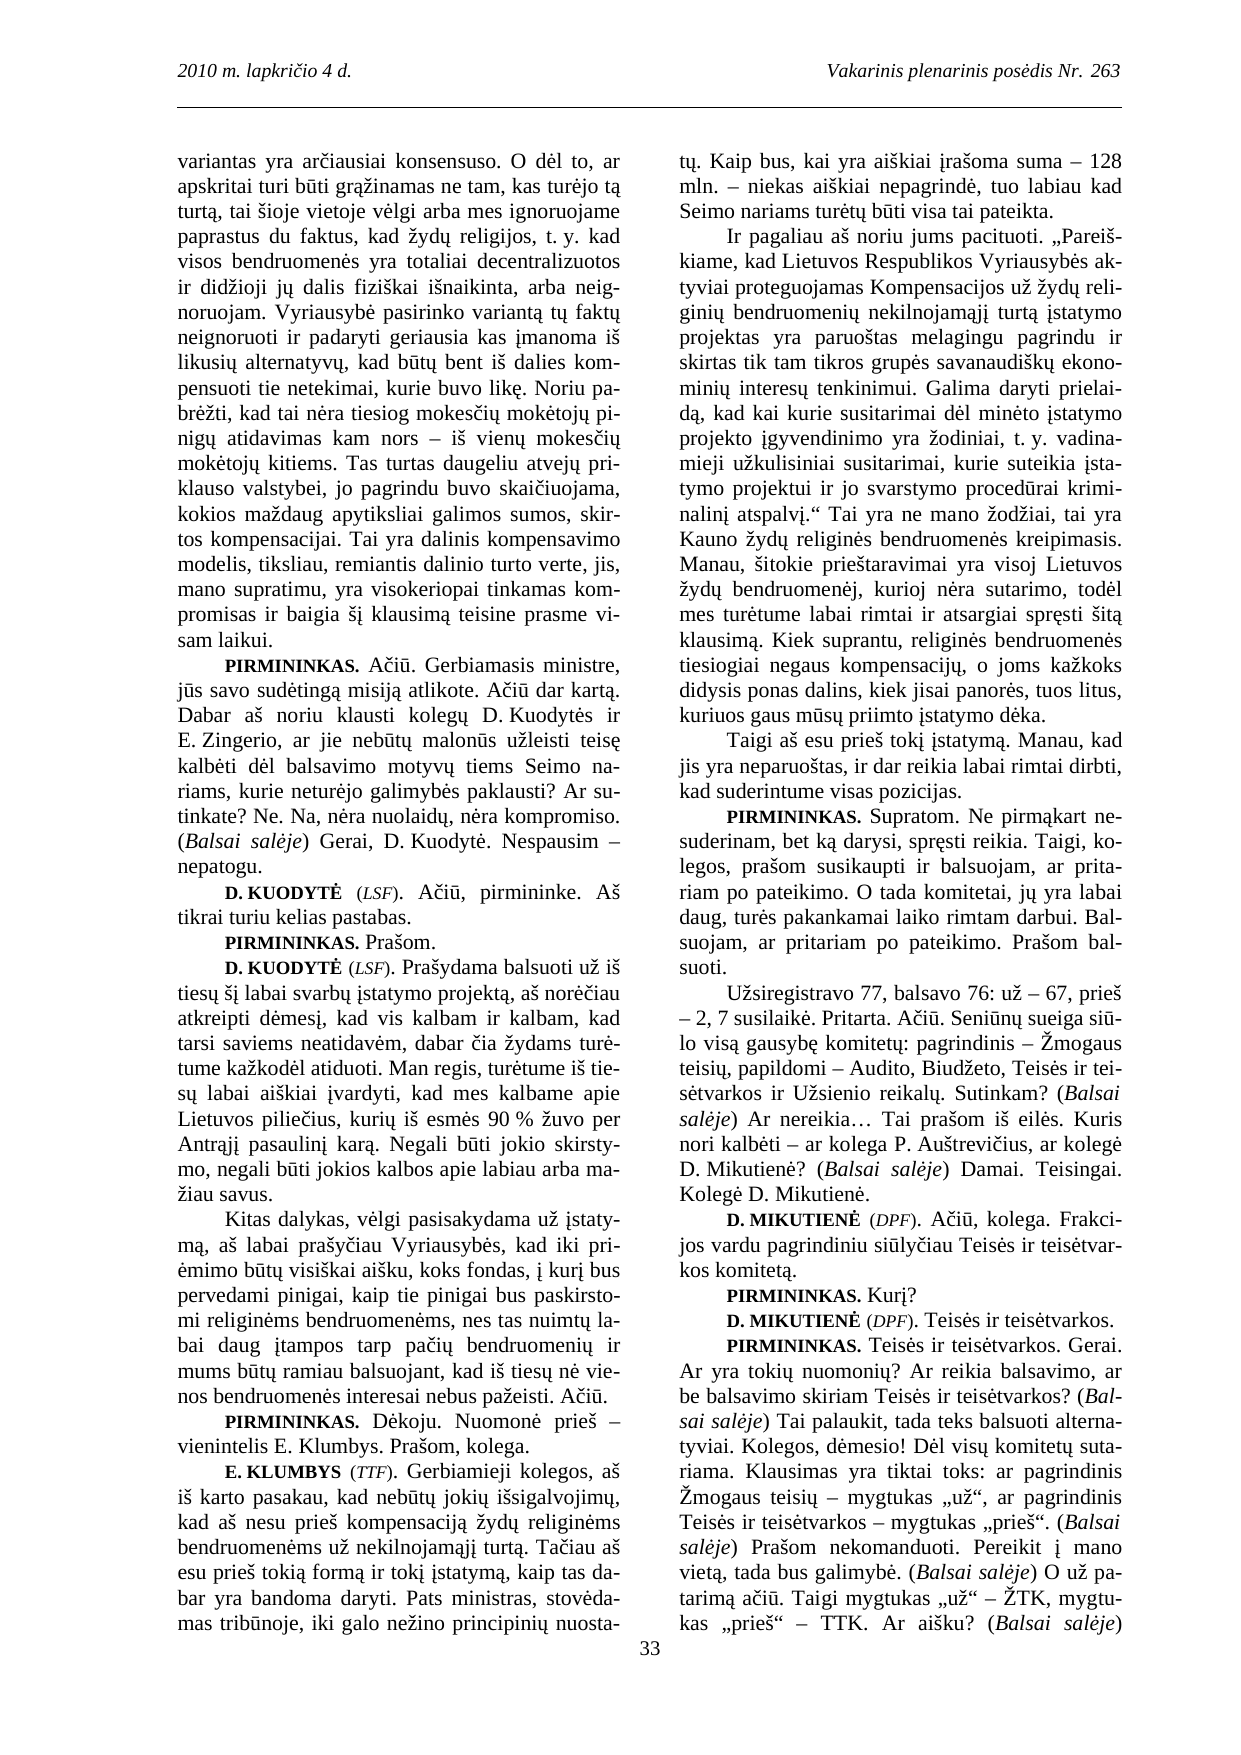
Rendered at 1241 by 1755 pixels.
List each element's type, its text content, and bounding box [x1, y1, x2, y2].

text PIRMININKAS. Dė­ko­ju. Nuo­mo­nė prieš – vie­nin­te­lis E. Klum­bys. Pra­šom, ko­le­ga. [177, 1408, 620, 1458]
text PIRMININKAS. Tei­sės ir tei­sėt­var­kos. Ge­rai. Ar yra to­kių nuo­mo­nių? Ar rei­kia bal­sa­vi­mo, ar be bal­sa­vi­mo ski­riam Tei­sės ir tei­sėt­var­kos? (Bal­sai sa­lė­je) Tai pa­lau­kit, ta­da teks bal­suo­ti al­ter­na­ty­viai. Ko­le­gos, dė­me­sio! Dėl vi­sų ko­mi­te­tų su­ta­ria­ma. Klau­si­mas yra tik­tai toks: ar pa­grin­di­nis Žmo­gaus tei­sių – myg­tu­kas „už“, ar pa­grin­di­nis Tei­sės ir tei­sėt­var­kos – myg­tu­kas „prieš“. (Bal­sai sa­lė­je) Pra­šom ne­ko­man­duo­ti. Per­ei­kit į ma­no vie­tą, ta­da bus ga­li­my­bė. (Bal­sai sa­lė­je) O už pa­ta­ri­mą ačiū. Tai­gi myg­tu­kas „už“ – ŽTK, myg­tu­kas „prieš“ – TTK. Ar aiš­ku? (Bal­sai sa­lė­je) [679, 1332, 1122, 1635]
text Ki­tas da­ly­kas, vėl­gi pa­si­sa­ky­da­ma už įsta­ty­mą, aš la­bai pra­šy­čiau Vy­riau­sy­bės, kad iki pri­ėmi­mo bū­tų vi­siš­kai aiš­ku, koks fon­das, į ku­rį bus per­ve­da­mi pi­ni­gai, kaip tie pi­ni­gai bus pa­skirs­to­mi re­li­gi­nėms ben­druo­me­nėms, nes tas nuim­tų la­bai daug įtam­pos tarp pa­čių ben­druo­me­nių ir mums bū­tų ra­miau bal­suo­jant, kad iš tie­sų nė vie­nos ben­druo­me­nės in­te­re­sai ne­bus pa­žeis­ti. Ačiū. [177, 1206, 620, 1408]
text Už­si­re­gist­ra­vo 77, bal­sa­vo 76: už – 67, prieš – 2, 7 su­si­lai­kė. Pri­tar­ta. Ačiū. Se­niū­nų su­ei­ga siū­lo vi­są gau­sy­bę ko­mi­te­tų: pa­grin­di­nis – Žmo­gaus tei­sių, pa­pil­do­mi – Au­di­to, Biu­dže­to, Tei­sės ir tei­sėt­var­kos ir Už­sie­nio rei­ka­lų. Su­tin­kam? (Bal­sai sa­lė­je) Ar ne­rei­kia… Tai pra­šom iš ei­lės. Ku­ris no­ri kal­bė­ti – ar ko­le­ga P. Aušt­re­vi­čius, ar ko­le­gė D. Mi­ku­tie­nė? (Bal­sai sa­lė­je) Da­mai. Tei­sin­gai. Ko­le­gė D. Mi­ku­tie­nė. [679, 979, 1122, 1206]
text D. KUODYTĖ (LSF). Pra­šy­da­ma bal­suo­ti už iš tie­sų šį la­bai svar­bų įsta­ty­mo pro­jek­tą, aš no­rė­čiau at­kreip­ti dė­me­sį, kad vis kal­bam ir kal­bam, kad tar­si sa­viems ne­ati­da­vėm, da­bar čia žy­dams tu­rė­tu­me kaž­ko­dėl ati­duo­ti. Man re­gis, tu­rė­tu­me iš tie­sų la­bai aiš­kiai įvar­dy­ti, kad mes kal­ba­me apie Lie­tu­vos pi­lie­čius, ku­rių iš es­mės 90 % žu­vo per Ant­rą­jį pa­sau­li­nį ka­rą. Ne­ga­li bū­ti jo­kio skirs­ty­mo, ne­ga­li bū­ti jo­kios kal­bos apie la­biau ar­ba ma­žiau sa­vus. [177, 954, 620, 1206]
text PIRMININKAS. Ačiū. Ger­bia­ma­sis mi­nist­re, jūs sa­vo su­dė­tin­gą mi­si­ją at­li­ko­te. Ačiū dar kar­tą. Da­bar aš no­riu klaus­ti ko­le­gų D. Kuo­dy­tės ir E. Zin­ge­rio, ar jie ne­bū­tų ma­lo­nūs už­leis­ti tei­sę kal­bė­ti dėl bal­sa­vi­mo mo­ty­vų tiems Sei­mo na­riams, ku­rie ne­tu­rė­jo ga­li­my­bės pa­klaus­ti? Ar su­tin­ka­te? Ne. Na, nė­ra nuo­lai­dų, nė­ra kom­pro­mi­so. (Bal­sai sa­lė­je) Ge­rai, D. Kuo­dy­tė. Ne­spau­sim – ne­pa­to­gu. [177, 652, 620, 879]
text tų. Kaip bus, kai yra aiš­kiai įra­šo­ma su­ma – 128 mln. – nie­kas aiš­kiai ne­pa­grin­dė, tuo la­biau kad Sei­mo na­riams tu­rė­tų bū­ti vi­sa tai pa­teik­ta. [679, 148, 1122, 223]
text D. MIKUTIENĖ (DPF). Ačiū, ko­le­ga. Frak­ci­jos var­du pa­grin­di­niu siū­ly­čiau Tei­sės ir tei­sėt­var­kos ko­mi­te­tą. [679, 1206, 1122, 1282]
text E. KLUMBYS (TTF). Ger­bia­mie­ji ko­le­gos, aš iš kar­to pa­sa­kau, kad ne­bū­tų jo­kių iš­si­gal­vo­ji­mų, kad aš ne­su prieš kom­pen­sa­ci­ją žy­dų re­li­gi­nėms ben­druo­me­nėms už ne­kil­no­ja­mą­jį tur­tą. Ta­čiau aš esu prieš to­kią for­mą ir to­kį įsta­ty­mą, kaip tas da­bar yra ban­do­ma da­ry­ti. Pats mi­nist­ras, sto­vė­da­mas tri­bū­no­je, iki ga­lo ne­ži­no prin­ci­pi­nių nuo­sta­ [177, 1458, 620, 1635]
text va­rian­tas yra ar­čiau­siai kon­sen­suso. O dėl to, ar ap­skri­tai tu­ri bū­ti grą­ži­na­mas ne tam, kas tu­rė­jo tą tur­tą, tai šio­je vie­to­je vėl­gi ar­ba mes ig­no­ruo­ja­me pa­pras­tus du fak­tus, kad žy­dų re­li­gi­jos, t. y. kad vi­sos ben­druo­me­nės yra to­ta­liai de­cen­tra­li­zuo­tos ir di­džio­ji jų da­lis fi­ziš­kai iš­nai­kin­ta, ar­ba ne­ig­noruo­jam. Vy­riau­sy­bė pa­si­rin­ko va­rian­tą tų fak­tų ne­ig­no­ruo­ti ir pa­da­ry­ti ge­riau­sia kas įma­no­ma iš li­ku­sių al­ter­na­ty­vų, kad bū­tų bent iš da­lies kom­pen­suo­ti tie ne­te­ki­mai, ku­rie bu­vo li­kę. No­riu pa­brėž­ti, kad tai nė­ra tie­siog mo­kes­čių mo­kė­to­jų pi­ni­gų ati­da­vi­mas kam nors – iš vie­nų mo­kes­čių mo­kė­to­jų ki­tiems. Tas tur­tas dau­ge­liu at­ve­jų pri­klau­so vals­ty­bei, jo pa­grin­du bu­vo skai­čiuo­ja­ma, ko­kios maž­daug apy­tiks­liai ga­li­mos su­mos, skir­tos kom­pen­sa­ci­jai. Tai yra da­li­nis kom­pen­sa­vi­mo mo­de­lis, tiks­liau, re­mian­tis da­li­nio tur­to ver­te, jis, ma­no su­pra­ti­mu, yra vi­so­ke­rio­pai tin­ka­mas kom­pro­mi­sas ir bai­gia šį klau­si­mą tei­si­ne pras­me vi­sam lai­kui. [177, 148, 620, 652]
text D. MIKUTIENĖ (DPF). Tei­sės ir tei­sėt­var­kos. [679, 1307, 1122, 1332]
text PIRMININKAS. Ku­rį? [679, 1282, 1122, 1307]
text Tai­gi aš esu prieš to­kį įsta­ty­mą. Ma­nau, kad jis yra ne­pa­ruoš­tas, ir dar rei­kia la­bai rim­tai dirb­ti, kad su­de­rin­tu­me vi­sas po­zi­ci­jas. [679, 727, 1122, 803]
text PIRMININKAS. Pra­šom. [177, 929, 620, 954]
text D. KUODYTĖ (LSF). Ačiū, pir­mi­nin­ke. Aš tik­rai tu­riu ke­lias pa­sta­bas. [177, 879, 620, 929]
text Ir pa­ga­liau aš no­riu jums pa­ci­tuo­ti. „Pa­reiš­kia­me, kad Lie­tu­vos Res­pub­li­kos Vy­riau­sy­bės ak­ty­viai pro­te­guo­ja­mas Kom­pen­sa­ci­jos už žy­dų re­li­gi­nių ben­druo­me­nių ne­kil­no­ja­mą­jį tur­tą įsta­ty­mo pro­jek­tas yra pa­ruoš­tas me­la­gin­gu pa­grin­du ir skir­tas tik tam tik­ros gru­pės sa­va­nau­diš­kų eko­no­mi­nių in­te­re­sų ten­ki­ni­mui. Ga­li­ma da­ry­ti prie­lai­dą, kad kai ku­rie su­si­ta­ri­mai dėl mi­nė­to įsta­ty­mo pro­jek­to įgy­ven­di­ni­mo yra žo­di­niai, t. y. va­di­na­mie­ji už­ku­li­si­niai su­si­ta­ri­mai, ku­rie su­tei­kia įsta­ty­mo pro­jek­tui ir jo svars­ty­mo pro­ce­dū­rai kri­mi­na­li­nį at­spal­vį.“ Tai yra ne ma­no žo­džiai, tai yra Kau­no žy­dų re­li­gi­nės ben­druo­me­nės krei­pi­ma­sis. Ma­nau, ši­to­kie prieš­ta­ra­vi­mai yra vi­soj Lie­tu­vos žy­dų ben­druo­me­nėj, ku­rioj nė­ra su­ta­ri­mo, to­dėl mes tu­rė­tu­me la­bai rim­tai ir at­sar­giai spręs­ti ši­tą klau­si­mą. Kiek su­pran­tu, re­li­gi­nės ben­druo­me­nės tie­sio­giai ne­gaus kom­pen­sa­ci­jų, o joms kaž­koks di­dy­sis po­nas da­lins, kiek ji­sai pa­no­rės, tuos li­tus, ku­riuos gaus mū­sų pri­im­to įsta­ty­mo dė­ka. [679, 223, 1122, 727]
text PIRMININKAS. Su­pra­tom. Ne pir­mą­kart ne­su­de­ri­nam, bet ką da­ry­si, spręs­ti rei­kia. Tai­gi, ko­le­gos, pra­šom su­si­kaup­ti ir bal­suo­jam, ar pri­ta­riam po pa­tei­ki­mo. O ta­da ko­mi­te­tai, jų yra la­bai daug, tu­rės pa­kan­ka­mai lai­ko rim­tam dar­bui. Bal­suo­jam, ar pri­ta­riam po pa­tei­ki­mo. Pra­šom bal­suo­ti. [679, 803, 1122, 979]
